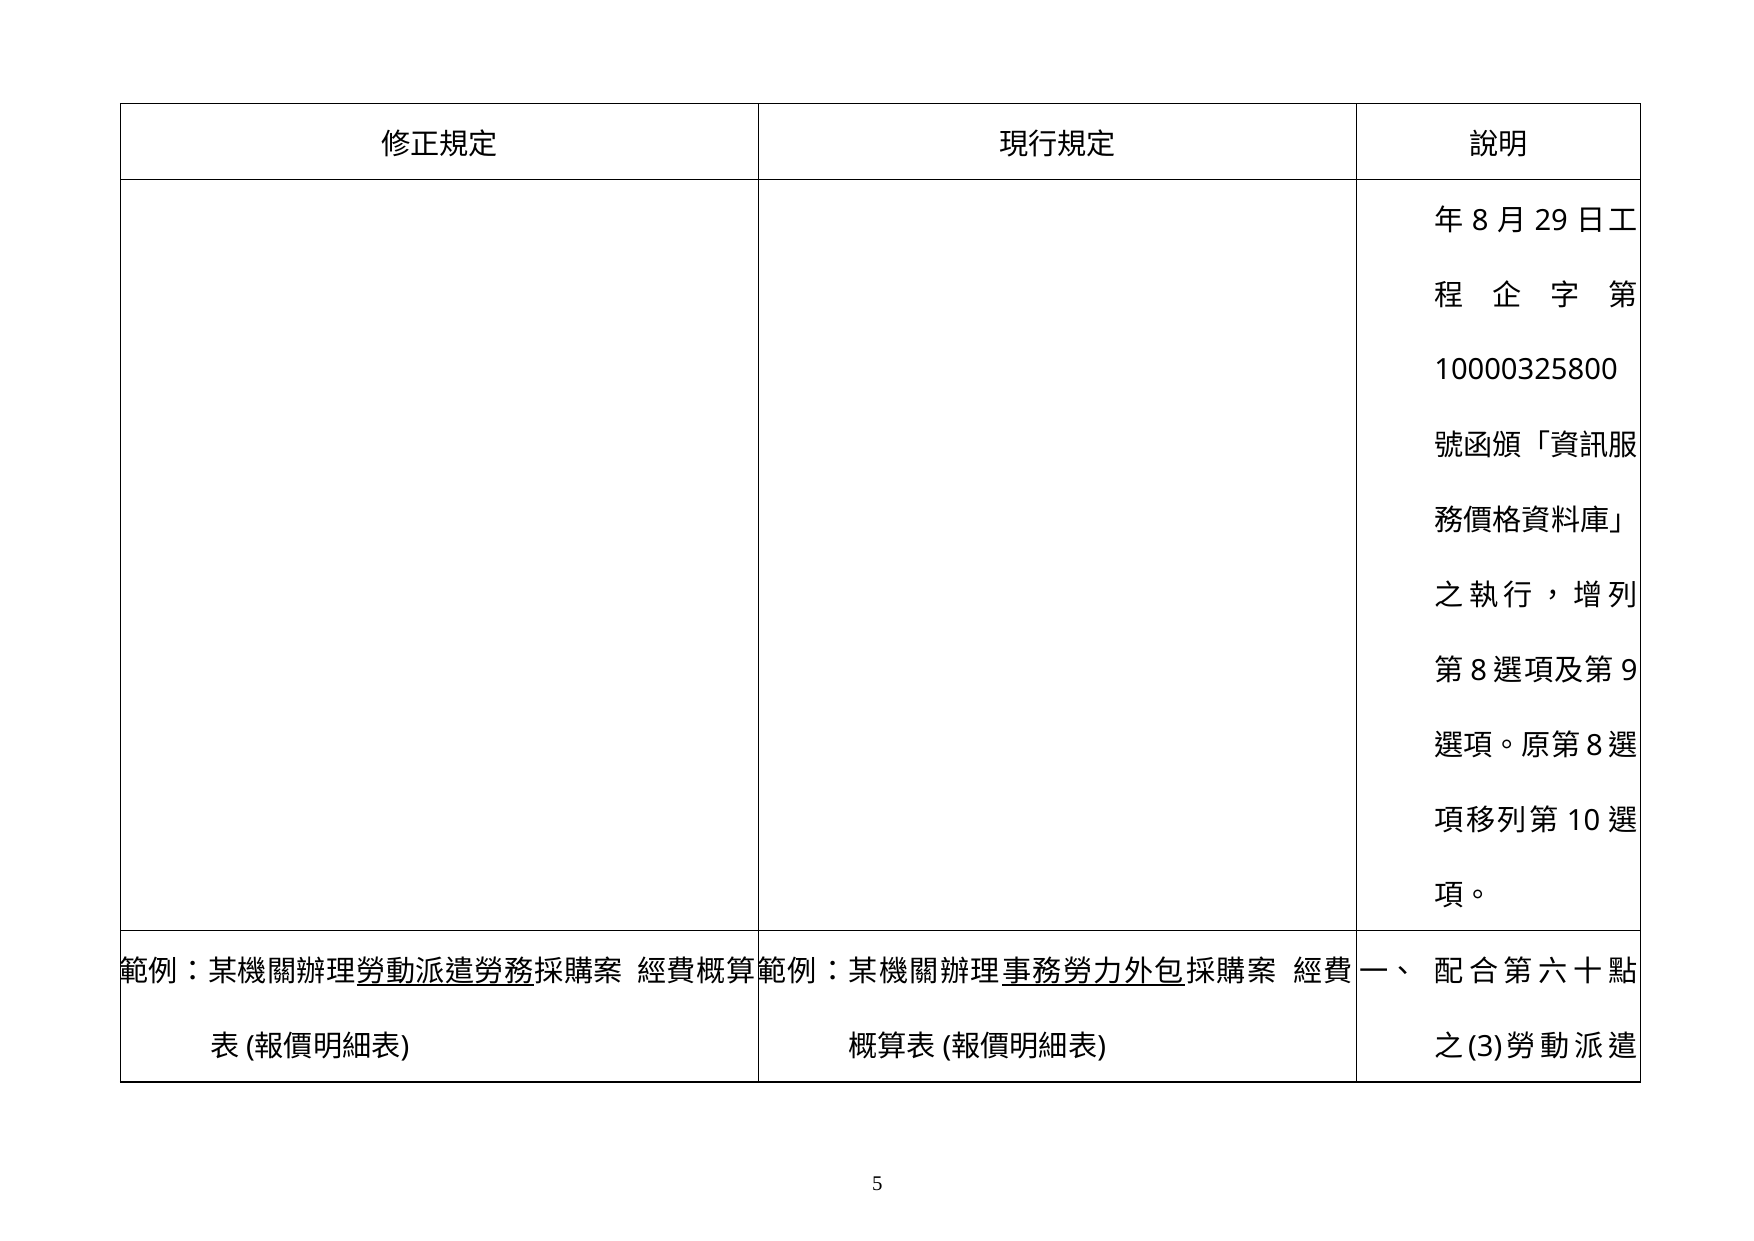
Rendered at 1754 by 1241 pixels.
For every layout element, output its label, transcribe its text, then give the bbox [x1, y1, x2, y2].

table_header 修正規定 [121, 104, 758, 179]
table_header 說明 [1357, 104, 1640, 179]
table_cell [121, 180, 758, 930]
table_cell [759, 180, 1356, 930]
table_cell 配合第六十點之(3)勞動派遣選項，修正範例名稱。 說明2修正與案例有關之時間資訊。 配合第六十點之(3)勞動派遣選項，酌修文字。 配合勞動部103年9月15日核定，自104年1月1日起，勞工保險普通事故保險費率按9%計算，修正勞工保險費、普通事故保險費之單價及說明。 就業保險費係依據就業保險法，與勞工保險費係依據勞工保險條例有別，爰單獨移列至C項，以下項次遞移。 修正積欠工資墊償基金項目名稱。 配合衛生福利部中央健康保險署103年12月23日公告，104年1月1日起調降全民健保平均眷口數為0.62人，修正健保費之單價及說明。 為強化保障派遣勞工權益，增列年終獎金及其補充保費。以下項目編號遞移。 配合增列就業保險費、年終獎金及其補充保費，修正機關預列費用欄位。 備註2及3酌修文字。 [1357, 931, 1640, 1081]
table_header 現行規定 [759, 104, 1356, 179]
table_cell 範例：某機關辦理勞動派遣勞務採購案 經費概算表 (報價明細表) [121, 931, 758, 1081]
table_cell 年8月29日工程企字第10000325800號函頒「資訊服務價格資料庫」之執行，增列第8選項及第9選項。原第8選項移列第10選項。 [1357, 180, 1640, 930]
table_cell 範例：某機關辦理事務勞力外包採購案 經費概算表 (報價明細表) [759, 931, 1356, 1081]
